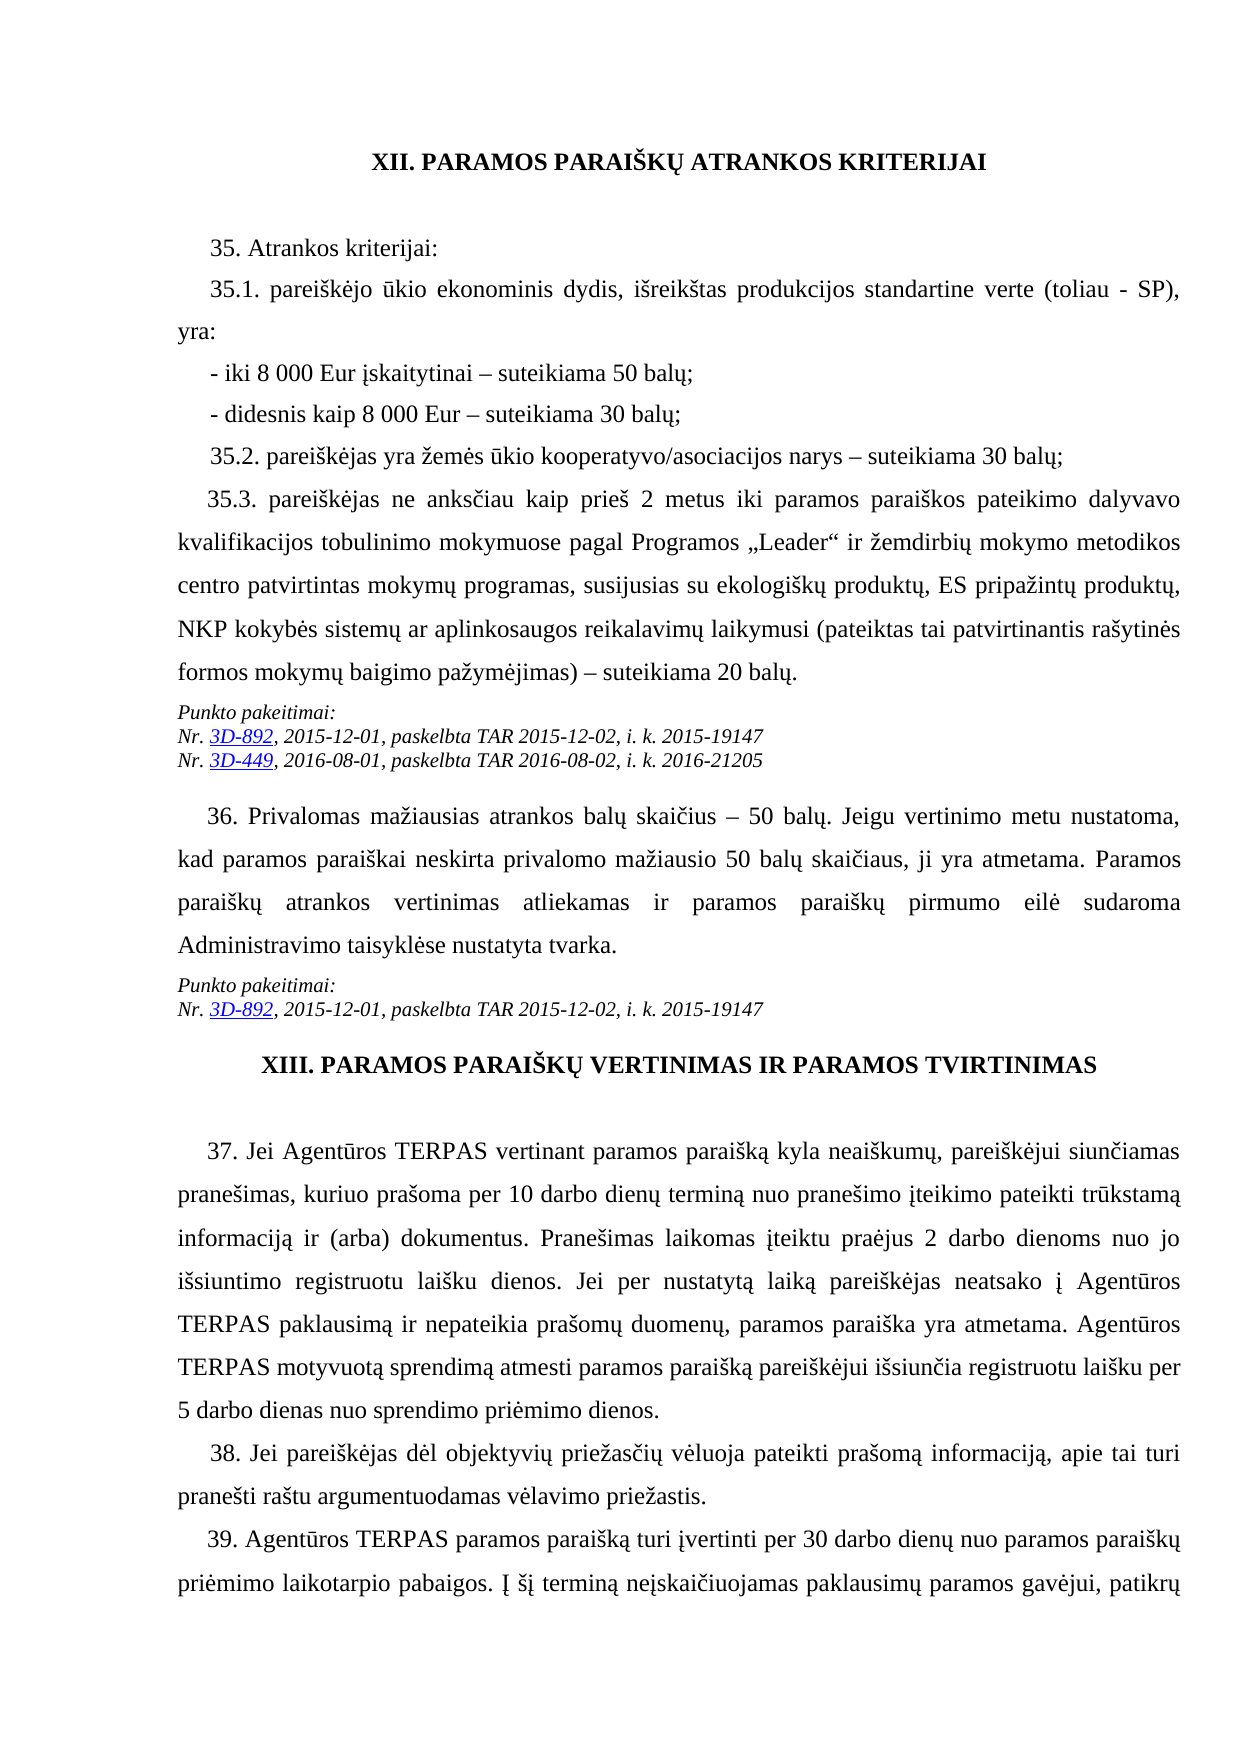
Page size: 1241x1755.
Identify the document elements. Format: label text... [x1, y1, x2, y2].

text 39. Agentūros TERPAS paramos paraišką turi įvertinti per 30 darbo dienų nuo paramos paraiškų priėmimo laikotarpio pabaigos. Į šį terminą neįskaičiuojamas paklausimų paramos gavėjui, patikrų [177, 1524, 1181, 1596]
text Nr. 3D-449, 2016-08-01, paskelbta TAR 2016-08-02, i. k. 2016-21205 [177, 748, 1181, 772]
text 36. Privalomas mažiausias atrankos balų skaičius – 50 balų. Jeigu vertinimo metu nustatoma, kad paramos paraiškai neskirta privalomo mažiausio 50 balų skaičiaus, ji yra atmetama. Paramos paraiškų atrankos vertinimas atliekamas ir paramos paraiškų pirmumo eilė sudaroma Administravimo taisyklėse nustatyta tvarka. [177, 801, 1181, 959]
text 35.2. pareiškėjas yra žemės ūkio kooperatyvo/asociacijos narys – suteikiama 30 balų; [177, 441, 1181, 470]
text 38. Jei pareiškėjas dėl objektyvių priežasčių vėluoja pateikti prašomą informaciją, apie tai turi pranešti raštu argumentuodamas vėlavimo priežastis. [177, 1438, 1181, 1510]
text - didesnis kaip 8 000 Eur – suteikiama 30 balų; [177, 399, 1181, 428]
text 35.1. pareiškėjo ūkio ekonominis dydis, išreikštas produkcijos standartine verte (toliau - SP), yra: [177, 274, 1181, 345]
text XII. PARAMOS PARAIŠKŲ ATRANKOS KRITERIJAI [177, 147, 1181, 175]
text Nr. 3D-892, 2015-12-01, paskelbta TAR 2015-12-02, i. k. 2015-19147 [177, 724, 1181, 748]
text XIII. PARAMOS PARAIŠKŲ VERTINIMAS ir PARAMOS TVIRTINIMAS [177, 1050, 1181, 1079]
text 35. Atrankos kriterijai: [177, 233, 1181, 262]
text - iki 8 000 Eur įskaitytinai – suteikiama 50 balų; [177, 358, 1181, 387]
text 35.3. pareiškėjas ne anksčiau kaip prieš 2 metus iki paramos paraiškos pateikimo dalyvavo kvalifikacijos tobulinimo mokymuose pagal Programos „Leader“ ir žemdirbių mokymo metodikos centro patvirtintas mokymų programas, susijusias su ekologiškų produktų, ES pripažintų produktų, NKP kokybės sistemų ar aplinkosaugos reikalavimų laikymusi (pateiktas tai patvirtinantis rašytinės formos mokymų baigimo pažymėjimas) – suteikiama 20 balų. [177, 484, 1181, 686]
text Nr. 3D-892, 2015-12-01, paskelbta TAR 2015-12-02, i. k. 2015-19147 [177, 997, 1181, 1021]
text Punkto pakeitimai: [177, 973, 1181, 997]
text 37. Jei Agentūros TERPAS vertinant paramos paraišką kyla neaiškumų, pareiškėjui siunčiamas pranešimas, kuriuo prašoma per 10 darbo dienų terminą nuo pranešimo įteikimo pateikti trūkstamą informaciją ir (arba) dokumentus. Pranešimas laikomas įteiktu praėjus 2 darbo dienoms nuo jo išsiuntimo registruotu laišku dienos. Jei per nustatytą laiką pareiškėjas neatsako į Agentūros TERPAS paklausimą ir nepateikia prašomų duomenų, paramos paraiška yra atmetama. Agentūros TERPAS motyvuotą sprendimą atmesti paramos paraišką pareiškėjui išsiunčia registruotu laišku per 5 darbo dienas nuo sprendimo priėmimo dienos. [177, 1136, 1181, 1424]
text Punkto pakeitimai: [177, 700, 1181, 724]
